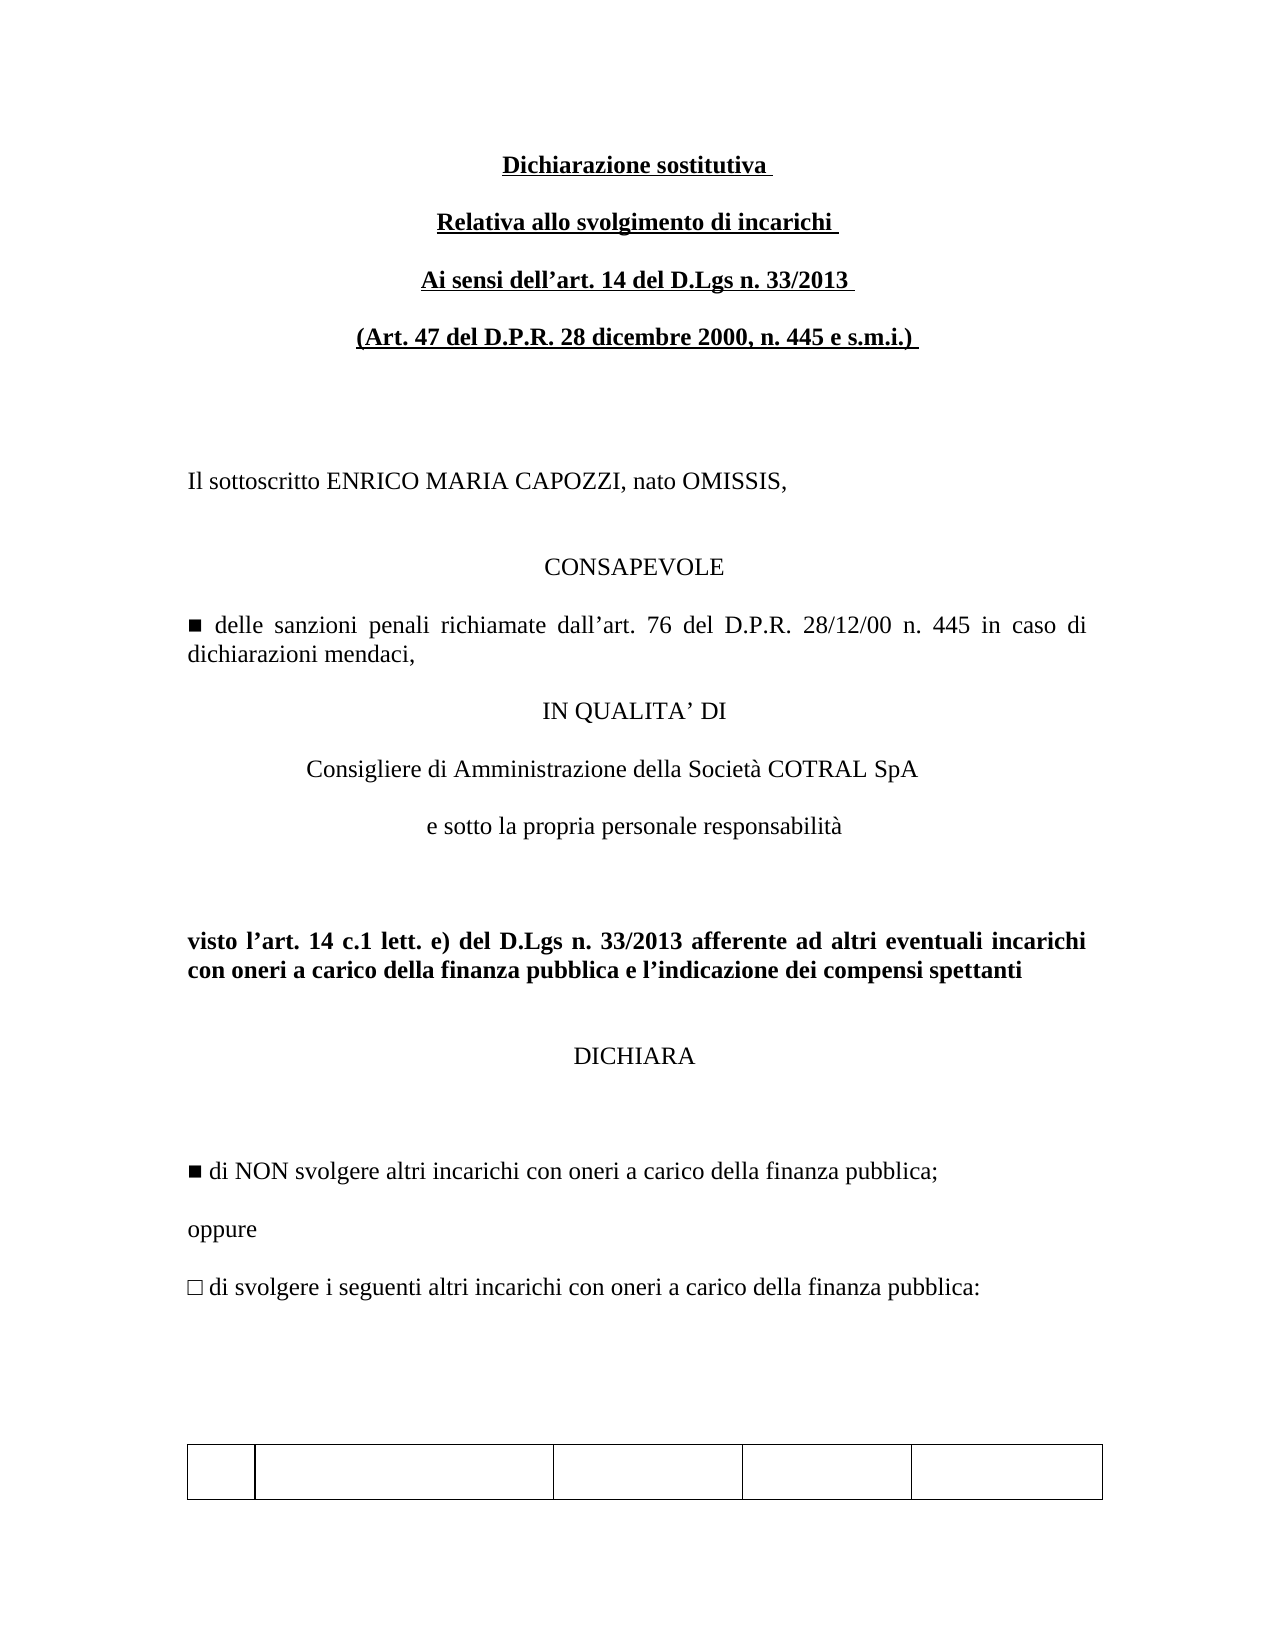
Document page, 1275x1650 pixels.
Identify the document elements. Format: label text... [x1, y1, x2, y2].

table_header [554, 1445, 742, 1499]
text (Art. 47 del D.P.R. 28 dicembre 2000, n. 445 e s.m.i.) [187, 322, 1087, 351]
text ■ delle sanzioni penali richiamate dall’art. 76 del D.P.R. 28/12/00 n. 445 in caso di dichiarazioni mendaci, [187, 610, 1087, 668]
text Relativa allo svolgimento di incarichi [187, 207, 1087, 236]
text CONSAPEVOLE [187, 552, 1087, 581]
table_header [256, 1445, 553, 1499]
text IN QUALITA’ DI [187, 696, 1087, 725]
text Il sottoscritto ENRICO MARIA CAPOZZI, nato OMISSIS, [187, 466, 1087, 495]
text e sotto la propria personale responsabilità [187, 811, 1087, 840]
text Ai sensi dell’art. 14 del D.Lgs n. 33/2013 [187, 265, 1087, 294]
text DICHIARA [187, 1041, 1087, 1070]
text visto l’art. 14 c.1 lett. e) del D.Lgs n. 33/2013 afferente ad altri eventuali incarichi con oneri a carico della finanza pubblica e l’indicazione dei compensi spettanti [187, 926, 1087, 984]
text oppure [187, 1214, 1087, 1243]
text ■ di NON svolgere altri incarichi con oneri a carico della finanza pubblica; [187, 1156, 1087, 1185]
table_header [188, 1445, 254, 1499]
text □ di svolgere i seguenti altri incarichi con oneri a carico della finanza pubblica: [187, 1271, 1087, 1300]
table_header [743, 1445, 911, 1499]
table_header [912, 1445, 1102, 1499]
text Consigliere di Amministrazione della Società COTRAL SpA [187, 754, 1087, 783]
text Dichiarazione sostitutiva [187, 150, 1087, 179]
